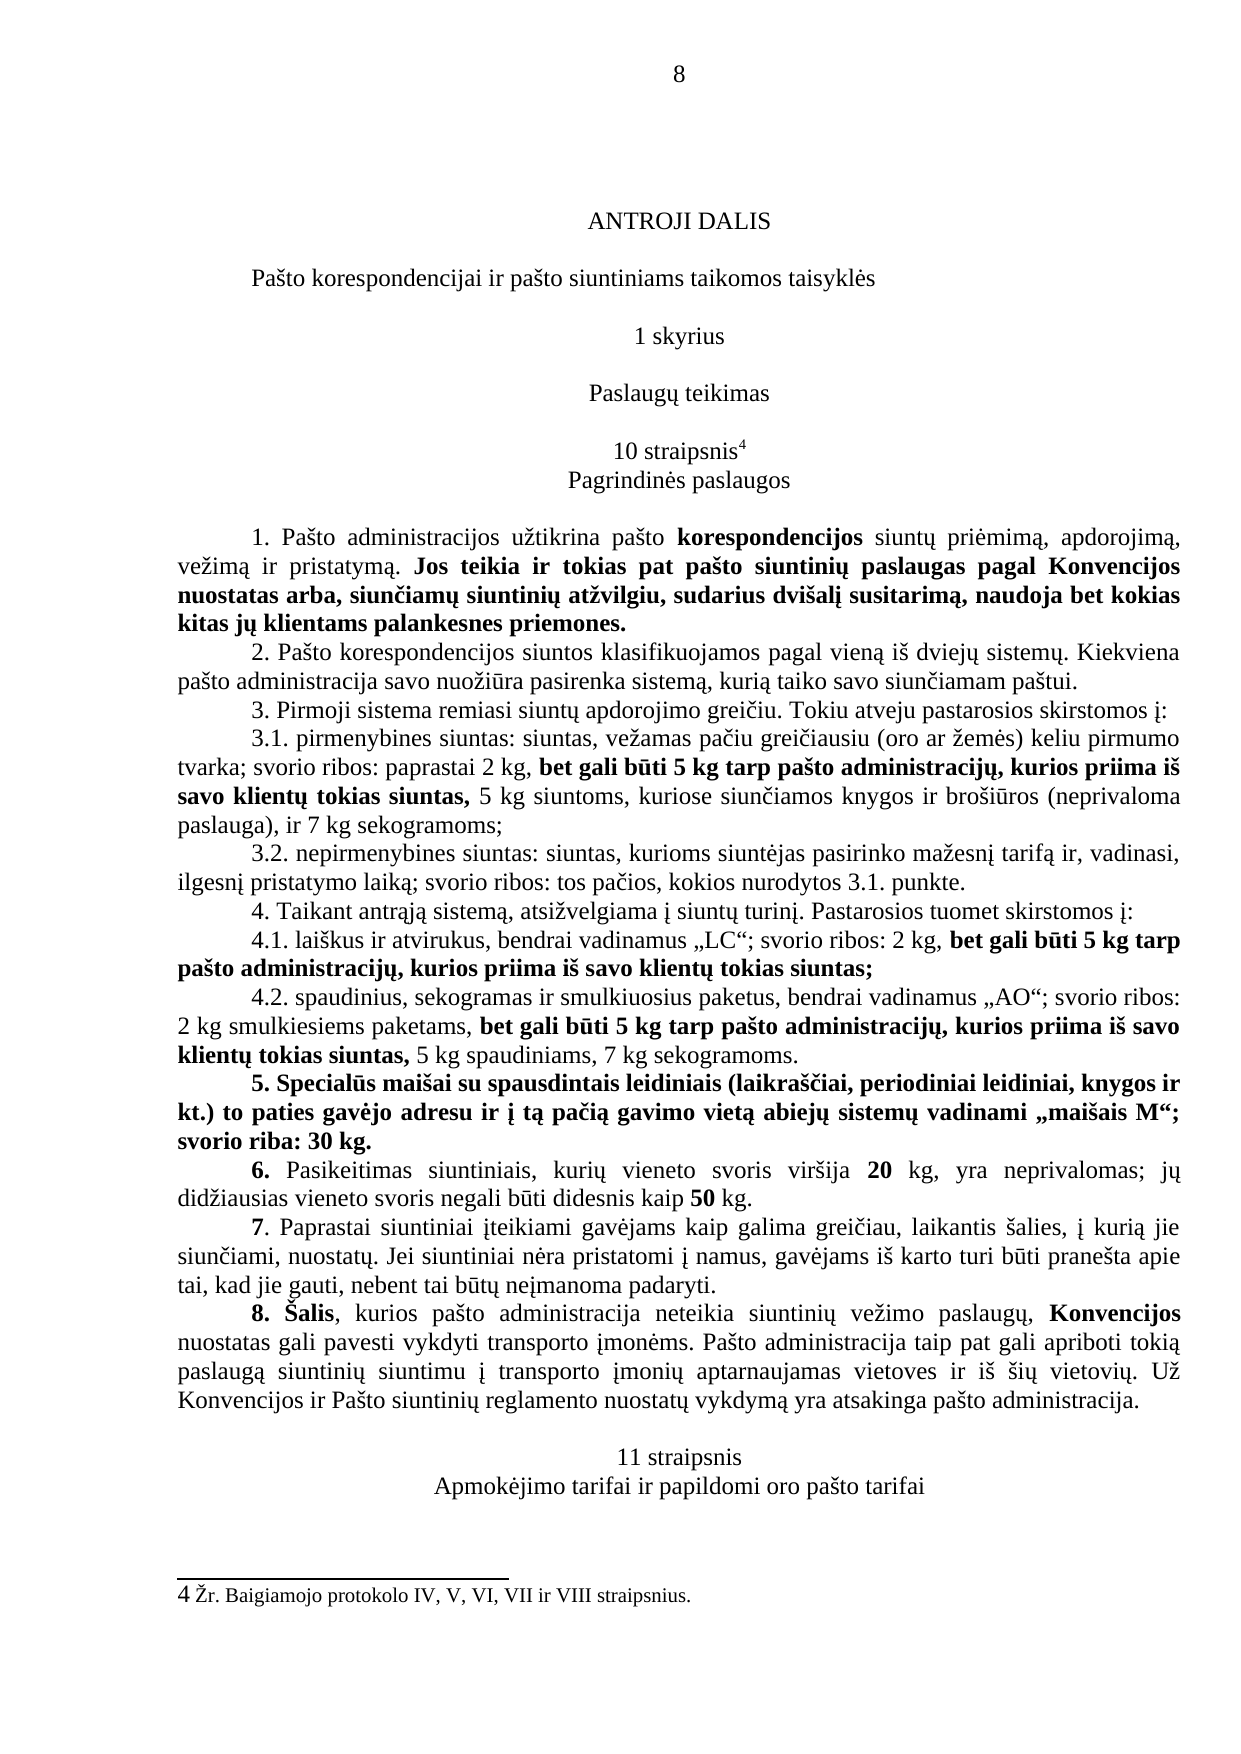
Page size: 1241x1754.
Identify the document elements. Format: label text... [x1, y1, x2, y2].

text 6. Pasikeitimas siuntiniais, kurių vieneto svoris viršija 20 kg, yra neprivalomas; jų didžiausias vieneto svoris negali būti didesnis kaip 50 kg. [177, 1155, 1181, 1212]
text 3. Pirmoji sistema remiasi siuntų apdorojimo greičiu. Tokiu atveju pastarosios skirstomos į: [177, 695, 1181, 723]
text 4.1. laiškus ir atvirukus, bendrai vadinamus „LC“; svorio ribos: 2 kg, bet gali būti 5 kg tarp pašto administracijų, kurios priima iš savo klientų tokias siuntas; [177, 925, 1181, 982]
text 2. Pašto korespondencijos siuntos klasifikuojamos pagal vieną iš dviejų sistemų. Kiekviena pašto administracija savo nuožiūra pasirenka sistemą, kurią taiko savo siunčiamam paštui. [177, 637, 1181, 695]
text 1 skyrius [177, 321, 1181, 350]
text 8. Šalis, kurios pašto administracija neteikia siuntinių vežimo paslaugų, Konvencijos nuostatas gali pavesti vykdyti transporto įmonėms. Pašto administracija taip pat gali apriboti tokią paslaugą siuntinių siuntimu į transporto įmonių aptarnaujamas vietoves ir iš šių vietovių. Už Konvencijos ir Pašto siuntinių reglamento nuostatų vykdymą yra atsakinga pašto administracija. [177, 1298, 1181, 1413]
text Paslaugų teikimas [177, 378, 1181, 407]
text Žr. Baigiamojo protokolo IV, V, VI, VII ir VIII straipsnius. [177, 1579, 1180, 1607]
text Pašto korespondencijai ir pašto siuntiniams taikomos taisyklės [177, 263, 1181, 292]
text 4. Taikant antrąją sistemą, atsižvelgiama į siuntų turinį. Pastarosios tuomet skirstomos į: [177, 896, 1181, 925]
text 7. Paprastai siuntiniai įteikiami gavėjams kaip galima greičiau, laikantis šalies, į kurią jie siunčiami, nuostatų. Jei siuntiniai nėra pristatomi į namus, gavėjams iš karto turi būti pranešta apie tai, kad jie gauti, nebent tai būtų neįmanoma padaryti. [177, 1212, 1181, 1298]
text 3.1. pirmenybines siuntas: siuntas, vežamas pačiu greičiausiu (oro ar žemės) keliu pirmumo tvarka; svorio ribos: paprastai 2 kg, bet gali būti 5 kg tarp pašto administracijų, kurios priima iš savo klientų tokias siuntas, 5 kg siuntoms, kuriose siunčiamos knygos ir brošiūros (neprivaloma paslauga), ir 7 kg sekogramoms; [177, 723, 1181, 838]
text Pagrindinės paslaugos [177, 465, 1181, 493]
text 4.2. spaudinius, sekogramas ir smulkiuosius paketus, bendrai vadinamus „AO“; svorio ribos: 2 kg smulkiesiems paketams, bet gali būti 5 kg tarp pašto administracijų, kurios priima iš savo klientų tokias siuntas, 5 kg spaudiniams, 7 kg sekogramoms. [177, 982, 1181, 1068]
text 11 straipsnis [177, 1442, 1181, 1471]
text Antroji dalis [177, 206, 1181, 235]
text 1. Pašto administracijos užtikrina pašto korespondencijos siuntų priėmimą, apdorojimą, vežimą ir pristatymą. Jos teikia ir tokias pat pašto siuntinių paslaugas pagal Konvencijos nuostatas arba, siunčiamų siuntinių atžvilgiu, sudarius dvišalį susitarimą, naudoja bet kokias kitas jų klientams palankesnes priemones. [177, 522, 1181, 637]
text Apmokėjimo tarifai ir papildomi oro pašto tarifai [177, 1471, 1181, 1500]
text 5. Specialūs maišai su spausdintais leidiniais (laikraščiai, periodiniai leidiniai, knygos ir kt.) to paties gavėjo adresu ir į tą pačią gavimo vietą abiejų sistemų vadinami „maišais M“; svorio riba: 30 kg. [177, 1068, 1181, 1155]
text 10 straipsnis [177, 436, 1181, 465]
text 3.2. nepirmenybines siuntas: siuntas, kurioms siuntėjas pasirinko mažesnį tarifą ir, vadinasi, ilgesnį pristatymo laiką; svorio ribos: tos pačios, kokios nurodytos 3.1. punkte. [177, 838, 1181, 896]
